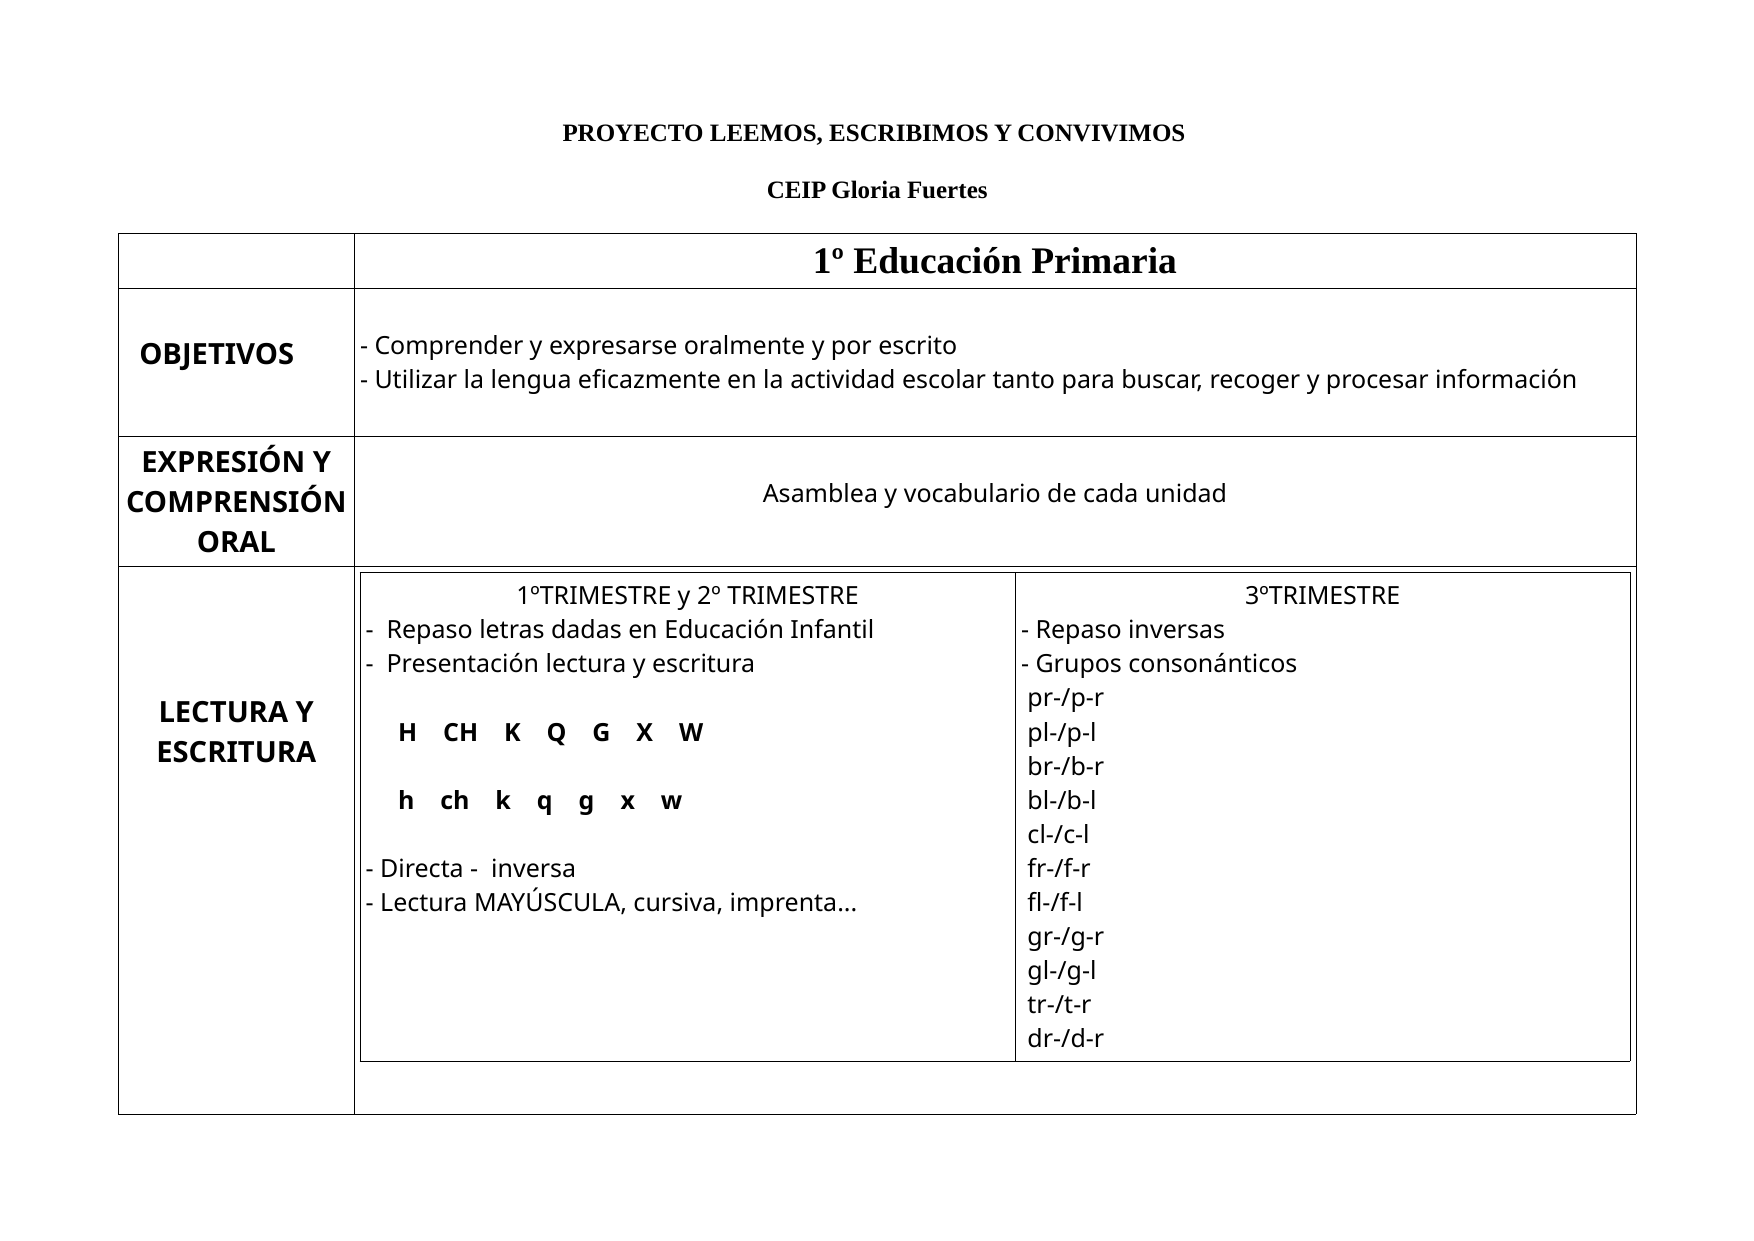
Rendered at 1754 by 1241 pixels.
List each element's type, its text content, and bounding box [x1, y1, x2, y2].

table_header 3ºTRIMESTRE - Repaso inversas - Grupos consonánticos pr-/p-r pl-/p-l br-/b-r bl-/b-l cl-/c-l fr-/f-r fl-/f-l gr-/g-r gl-/g-l tr-/t-r dr-/d-r [1016, 573, 1630, 1061]
table_cell [355, 567, 1636, 1114]
table_header 1º Educación Primaria [355, 234, 1636, 288]
table_cell - Comprender y expresarse oralmente y por escrito - Utilizar la lengua eficazmente en la actividad escolar tanto para buscar, recoger y procesar información [355, 289, 1636, 436]
text CEIP Gloria Fuertes [118, 176, 1636, 204]
table_header [119, 234, 354, 288]
table_header 1ºTRIMESTRE y 2º TRIMESTRE - Repaso letras dadas en Educación Infantil - Presentación lectura y escritura H CH K Q G X W h ch k q g x w - Directa - inversa - Lectura MAYÚSCULA, cursiva, imprenta... [361, 573, 1015, 1061]
table_cell EXPRESIÓN Y COMPRENSIÓN ORAL [119, 437, 354, 566]
table_cell Asamblea y vocabulario de cada unidad [355, 437, 1636, 566]
table_cell OBJETIVOS [119, 289, 354, 436]
table_cell LECTURA Y ESCRITURA [119, 567, 354, 1114]
text PROYECTO LEEMOS, ESCRIBIMOS Y CONVIVIMOS [118, 118, 1636, 147]
